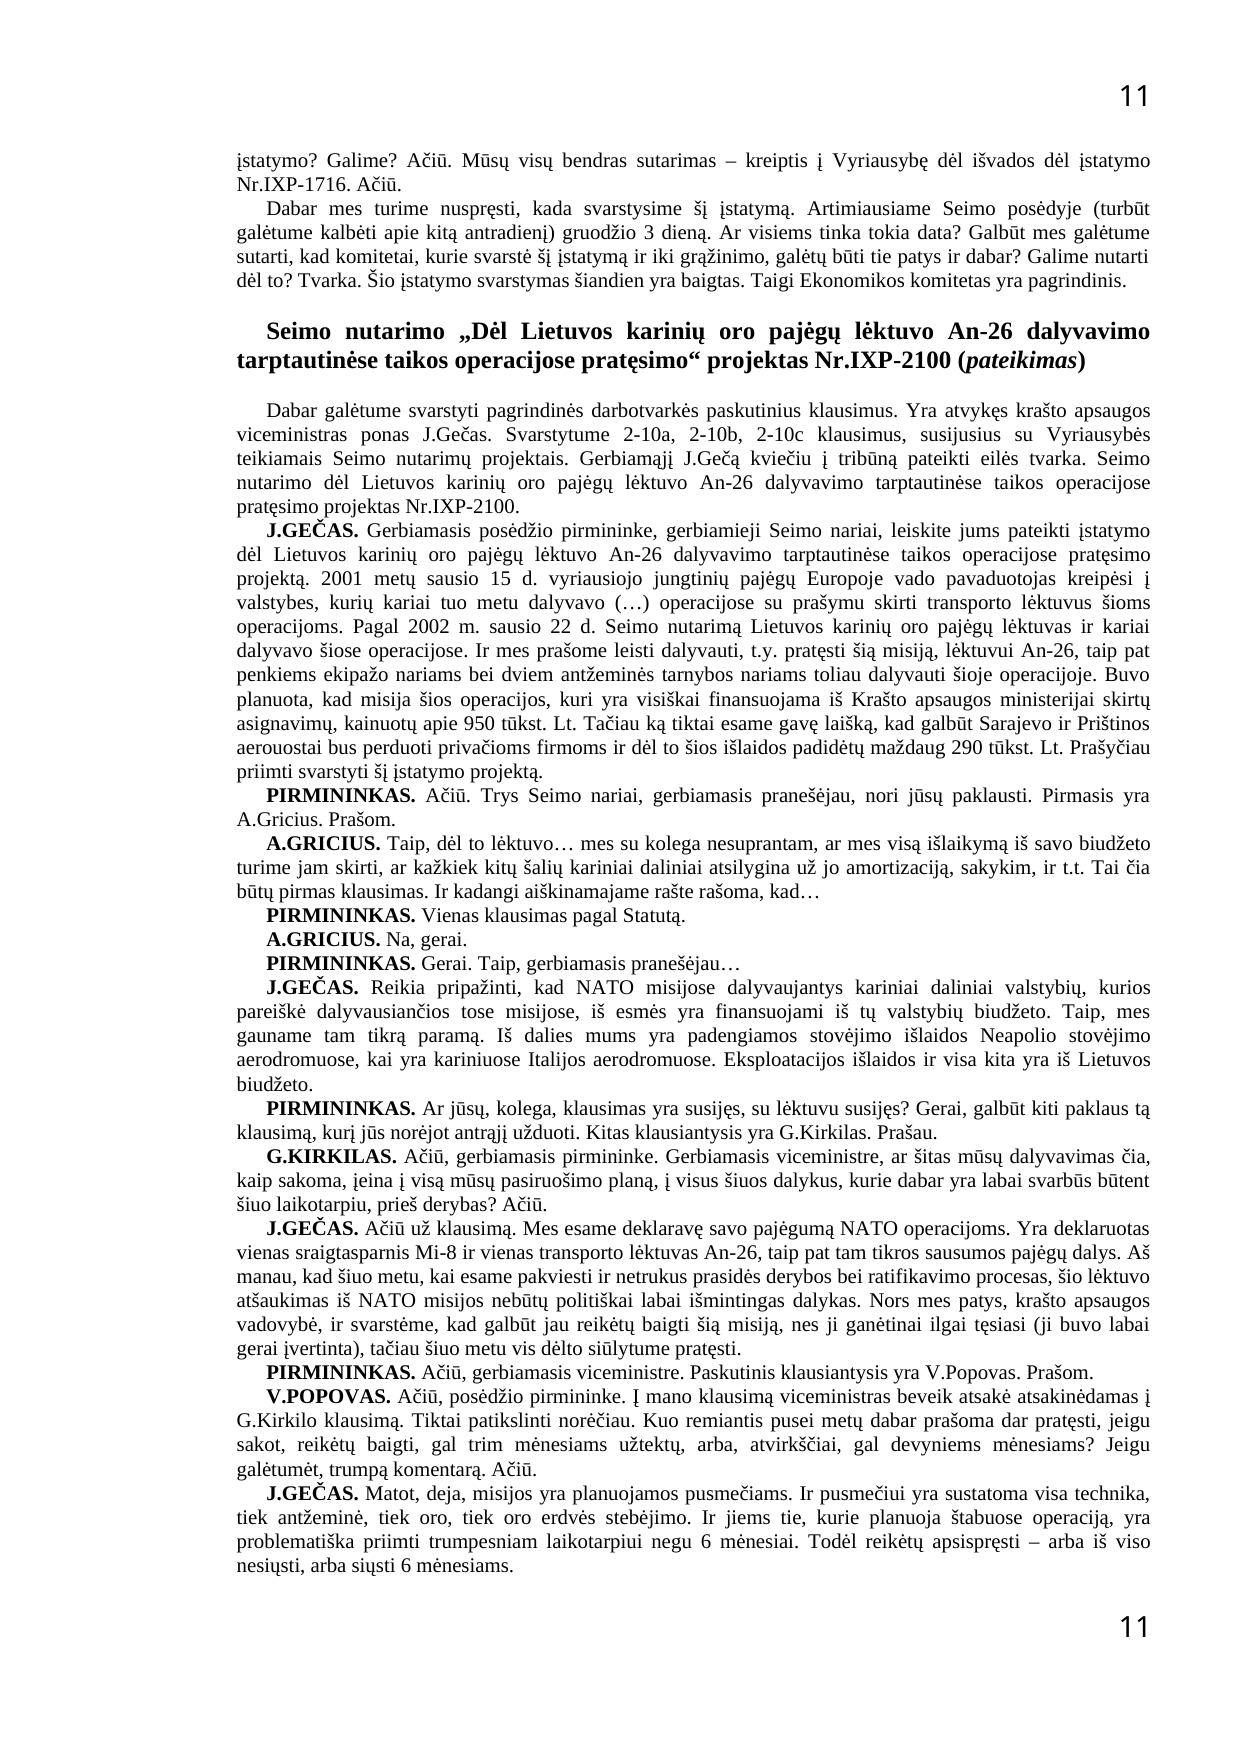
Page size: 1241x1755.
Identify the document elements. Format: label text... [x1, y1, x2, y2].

text PIRMININKAS. Gerai. Taip, gerbiamasis pranešėjau… [236, 951, 1152, 975]
text A.GRICIUS. Taip, dėl to lėktuvo… mes su kolega nesuprantam, ar mes visą išlaikymą iš savo biudžeto turime jam skirti, ar kažkiek kitų šalių kariniai daliniai atsilygina už jo amortizaciją, sakykim, ir t.t. Tai čia būtų pirmas klausimas. Ir kadangi aiškinamajame rašte rašoma, kad… [236, 831, 1152, 903]
text A.GRICIUS. Na, gerai. [236, 927, 1152, 951]
text J.GEČAS. Matot, deja, misijos yra planuojamos pusmečiams. Ir pusmečiui yra sustatoma visa technika, tiek antžeminė, tiek oro, tiek oro erdvės stebėjimo. Ir jiems tie, kurie planuoja štabuose operaciją, yra problematiška priimti trumpesniam laikotarpiui negu 6 mėnesiai. Todėl reikėtų apsispręsti – arba iš viso nesiųsti, arba siųsti 6 mėnesiams. [236, 1481, 1152, 1577]
text J.GEČAS. Gerbiamasis posėdžio pirmininke, gerbiamieji Seimo nariai, leiskite jums pateikti įstatymo dėl Lietuvos karinių oro pajėgų lėktuvo An-26 dalyvavimo tarptautinėse taikos operacijose pratęsimo projektą. 2001 metų sausio 15 d. vyriausiojo jungtinių pajėgų Europoje vado pavaduotojas kreipėsi į valstybes, kurių kariai tuo metu dalyvavo (…) operacijose su prašymu skirti transporto lėktuvus šioms operacijoms. Pagal 2002 m. sausio 22 d. Seimo nutarimą Lietuvos karinių oro pajėgų lėktuvas ir kariai dalyvavo šiose operacijose. Ir mes prašome leisti dalyvauti, t.y. pratęsti šią misiją, lėktuvui An-26, taip pat penkiems ekipažo nariams bei dviem antžeminės tarnybos nariams toliau dalyvauti šioje operacijoje. Buvo planuota, kad misija šios operacijos, kuri yra visiškai finansuojama iš Krašto apsaugos ministerijai skirtų asignavimų, kainuotų apie 950 tūkst. Lt. Tačiau ką tiktai esame gavę laišką, kad galbūt Sarajevo ir Prištinos aerouostai bus perduoti privačioms firmoms ir dėl to šios išlaidos padidėtų maždaug 290 tūkst. Lt. Prašyčiau priimti svarstyti šį įstatymo projektą. [236, 518, 1152, 783]
text J.GEČAS. Reikia pripažinti, kad NATO misijose dalyvaujantys kariniai daliniai valstybių, kurios pareiškė dalyvausiančios tose misijose, iš esmės yra finansuojami iš tų valstybių biudžeto. Taip, mes gauname tam tikrą paramą. Iš dalies mums yra padengiamos stovėjimo išlaidos Neapolio stovėjimo aerodromuose, kai yra kariniuose Italijos aerodromuose. Eksploatacijos išlaidos ir visa kita yra iš Lietuvos biudžeto. [236, 975, 1152, 1096]
text Seimo nutarimo „Dėl Lietuvos karinių oro pajėgų lėktuvo An-26 dalyvavimo tarptautinėse taikos operacijose pratęsimo“ projektas Nr.IXP-2100 (pateikimas) [236, 316, 1152, 374]
text Dabar galėtume svarstyti pagrindinės darbotvarkės paskutinius klausimus. Yra atvykęs krašto apsaugos viceministras ponas J.Gečas. Svarstytume 2-10a, 2-10b, 2-10c klausimus, susijusius su Vyriausybės teikiamais Seimo nutarimų projektais. Gerbiamąjį J.Gečą kviečiu į tribūną pateikti eilės tvarka. Seimo nutarimo dėl Lietuvos karinių oro pajėgų lėktuvo An-26 dalyvavimo tarptautinėse taikos operacijose pratęsimo projektas Nr.IXP-2100. [236, 398, 1152, 518]
text G.KIRKILAS. Ačiū, gerbiamasis pirmininke. Gerbiamasis viceministre, ar šitas mūsų dalyvavimas čia, kaip sakoma, įeina į visą mūsų pasiruošimo planą, į visus šiuos dalykus, kurie dabar yra labai svarbūs būtent šiuo laikotarpiu, prieš derybas? Ačiū. [236, 1144, 1152, 1216]
text Dabar mes turime nuspręsti, kada svarstysime šį įstatymą. Artimiausiame Seimo posėdyje (turbūt galėtume kalbėti apie kitą antradienį) gruodžio 3 dieną. Ar visiems tinka tokia data? Galbūt mes galėtume sutarti, kad komitetai, kurie svarstė šį įstatymą ir iki grąžinimo, galėtų būti tie patys ir dabar? Galime nutarti dėl to? Tvarka. Šio įstatymo svarstymas šiandien yra baigtas. Taigi Ekonomikos komitetas yra pagrindinis. [236, 196, 1152, 292]
text J.GEČAS. Ačiū už klausimą. Mes esame deklaravę savo pajėgumą NATO operacijoms. Yra deklaruotas vienas sraigtasparnis Mi-8 ir vienas transporto lėktuvas An-26, taip pat tam tikros sausumos pajėgų dalys. Aš manau, kad šiuo metu, kai esame pakviesti ir netrukus prasidės derybos bei ratifikavimo procesas, šio lėktuvo atšaukimas iš NATO misijos nebūtų politiškai labai išmintingas dalykas. Nors mes patys, krašto apsaugos vadovybė, ir svarstėme, kad galbūt jau reikėtų baigti šią misiją, nes ji ganėtinai ilgai tęsiasi (ji buvo labai gerai įvertinta), tačiau šiuo metu vis dėlto siūlytume pratęsti. [236, 1216, 1152, 1360]
text PIRMININKAS. Ačiū, gerbiamasis viceministre. Paskutinis klausiantysis yra V.Popovas. Prašom. [236, 1360, 1152, 1384]
text PIRMININKAS. Ačiū. Trys Seimo nariai, gerbiamasis pranešėjau, nori jūsų paklausti. Pirmasis yra A.Gricius. Prašom. [236, 783, 1152, 831]
text įstatymo? Galime? Ačiū. Mūsų visų bendras sutarimas – kreiptis į Vyriausybę dėl išvados dėl įstatymo Nr.IXP-1716. Ačiū. [236, 148, 1152, 196]
text V.POPOVAS. Ačiū, posėdžio pirmininke. Į mano klausimą viceministras beveik atsakė atsakinėdamas į G.Kirkilo klausimą. Tiktai patikslinti norėčiau. Kuo remiantis pusei metų dabar prašoma dar pratęsti, jeigu sakot, reikėtų baigti, gal trim mėnesiams užtektų, arba, atvirkščiai, gal devyniems mėnesiams? Jeigu galėtumėt, trumpą komentarą. Ačiū. [236, 1384, 1152, 1481]
text PIRMININKAS. Vienas klausimas pagal Statutą. [236, 903, 1152, 927]
text PIRMININKAS. Ar jūsų, kolega, klausimas yra susijęs, su lėktuvu susijęs? Gerai, galbūt kiti paklaus tą klausimą, kurį jūs norėjot antrąjį užduoti. Kitas klausiantysis yra G.Kirkilas. Prašau. [236, 1096, 1152, 1144]
